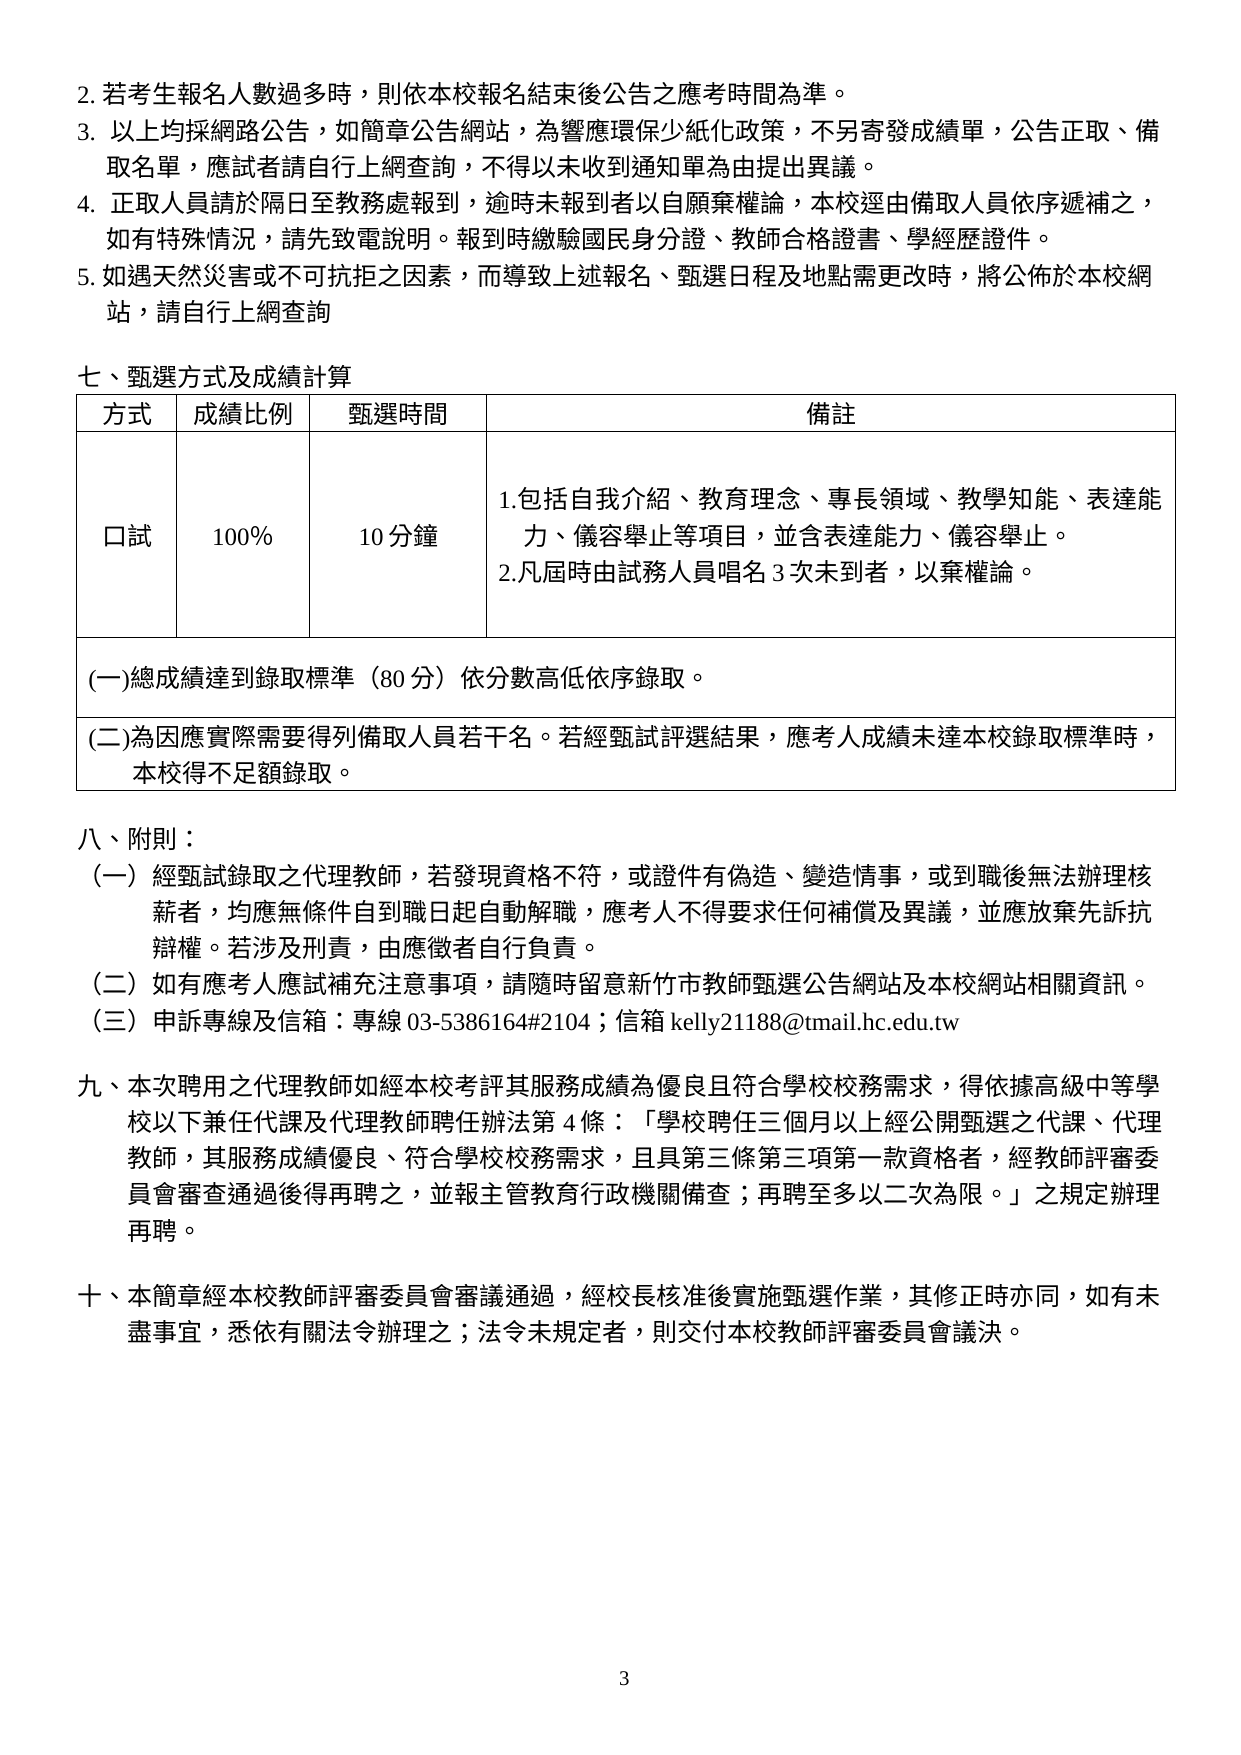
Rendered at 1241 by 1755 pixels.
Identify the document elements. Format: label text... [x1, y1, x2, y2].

table_cell 100％ [177, 432, 309, 637]
text （三）申訴專線及信箱：專線03-5386164#2104；信箱kelly21188@tmail.hc.edu.tw [77, 1001, 1163, 1037]
text 九、本次聘用之代理教師如經本校考評其服務成績為優良且符合學校校務需求，得依據高級中等學校以下兼任代課及代理教師聘任辦法第4條：「學校聘任三個月以上經公開甄選之代課、代理教師，其服務成績優良、符合學校校務需求，且具第三條第三項第一款資格者，經教師評審委員會審查通過後得再聘之，並報主管教育行政機關備查；再聘至多以二次為限。」之規定辦理再聘。 [77, 1066, 1163, 1247]
text 十、本簡章經本校教師評審委員會審議通過，經校長核准後實施甄選作業，其修正時亦同，如有未盡事宜，悉依有關法令辦理之；法令未規定者，則交付本校教師評審委員會議決。 [77, 1276, 1163, 1349]
text 七、甄選方式及成績計算 [77, 357, 1163, 394]
text （一）經甄試錄取之代理教師，若發現資格不符，或證件有偽造、變造情事，或到職後無法辦理核薪者，均應無條件自到職日起自動解職，應考人不得要求任何補償及異議，並應放棄先訴抗辯權。若涉及刑責，由應徵者自行負責。 [77, 856, 1163, 965]
table_header 成績比例 [177, 395, 309, 431]
table_cell (二)為因應實際需要得列備取人員若干名。若經甄試評選結果，應考人成績未達本校錄取標準時，本校得不足額錄取。 [77, 718, 1175, 790]
table_cell 1.包括自我介紹、教育理念、專長領域、教學知能、表達能力、儀容舉止等項目，並含表達能力、儀容舉止。 2.凡屆時由試務人員唱名3次未到者，以棄權論。 [487, 432, 1175, 637]
list 正取人員請於隔日至教務處報到，逾時未報到者以自願棄權論，本校逕由備取人員依序遞補之，如有特殊情況，請先致電說明。報到時繳驗國民身分證、教師合格證書、學經歷證件。 [77, 184, 1163, 256]
list 以上均採網路公告，如簡章公告網站，為響應環保少紙化政策，不另寄發成績單，公告正取、備取名單，應試者請自行上網查詢，不得以未收到通知單為由提出異議。 [77, 111, 1163, 184]
table_header 甄選時間 [310, 395, 486, 431]
list 如遇天然災害或不可抗拒之因素，而導致上述報名、甄選日程及地點需更改時，將公佈於本校網站，請自行上網查詢 [77, 256, 1163, 329]
table_header 備註 [487, 395, 1175, 431]
text 八、附則： [77, 820, 1163, 856]
table_cell 口試 [77, 432, 176, 637]
list 若考生報名人數過多時，則依本校報名結束後公告之應考時間為準。 [77, 75, 1163, 111]
text （二）如有應考人應試補充注意事項，請隨時留意新竹市教師甄選公告網站及本校網站相關資訊。 [77, 965, 1163, 1001]
table_cell 10分鐘 [310, 432, 486, 637]
table_header 方式 [77, 395, 176, 431]
table_cell (一)總成績達到錄取標準（80分）依分數高低依序錄取。 [77, 638, 1175, 717]
